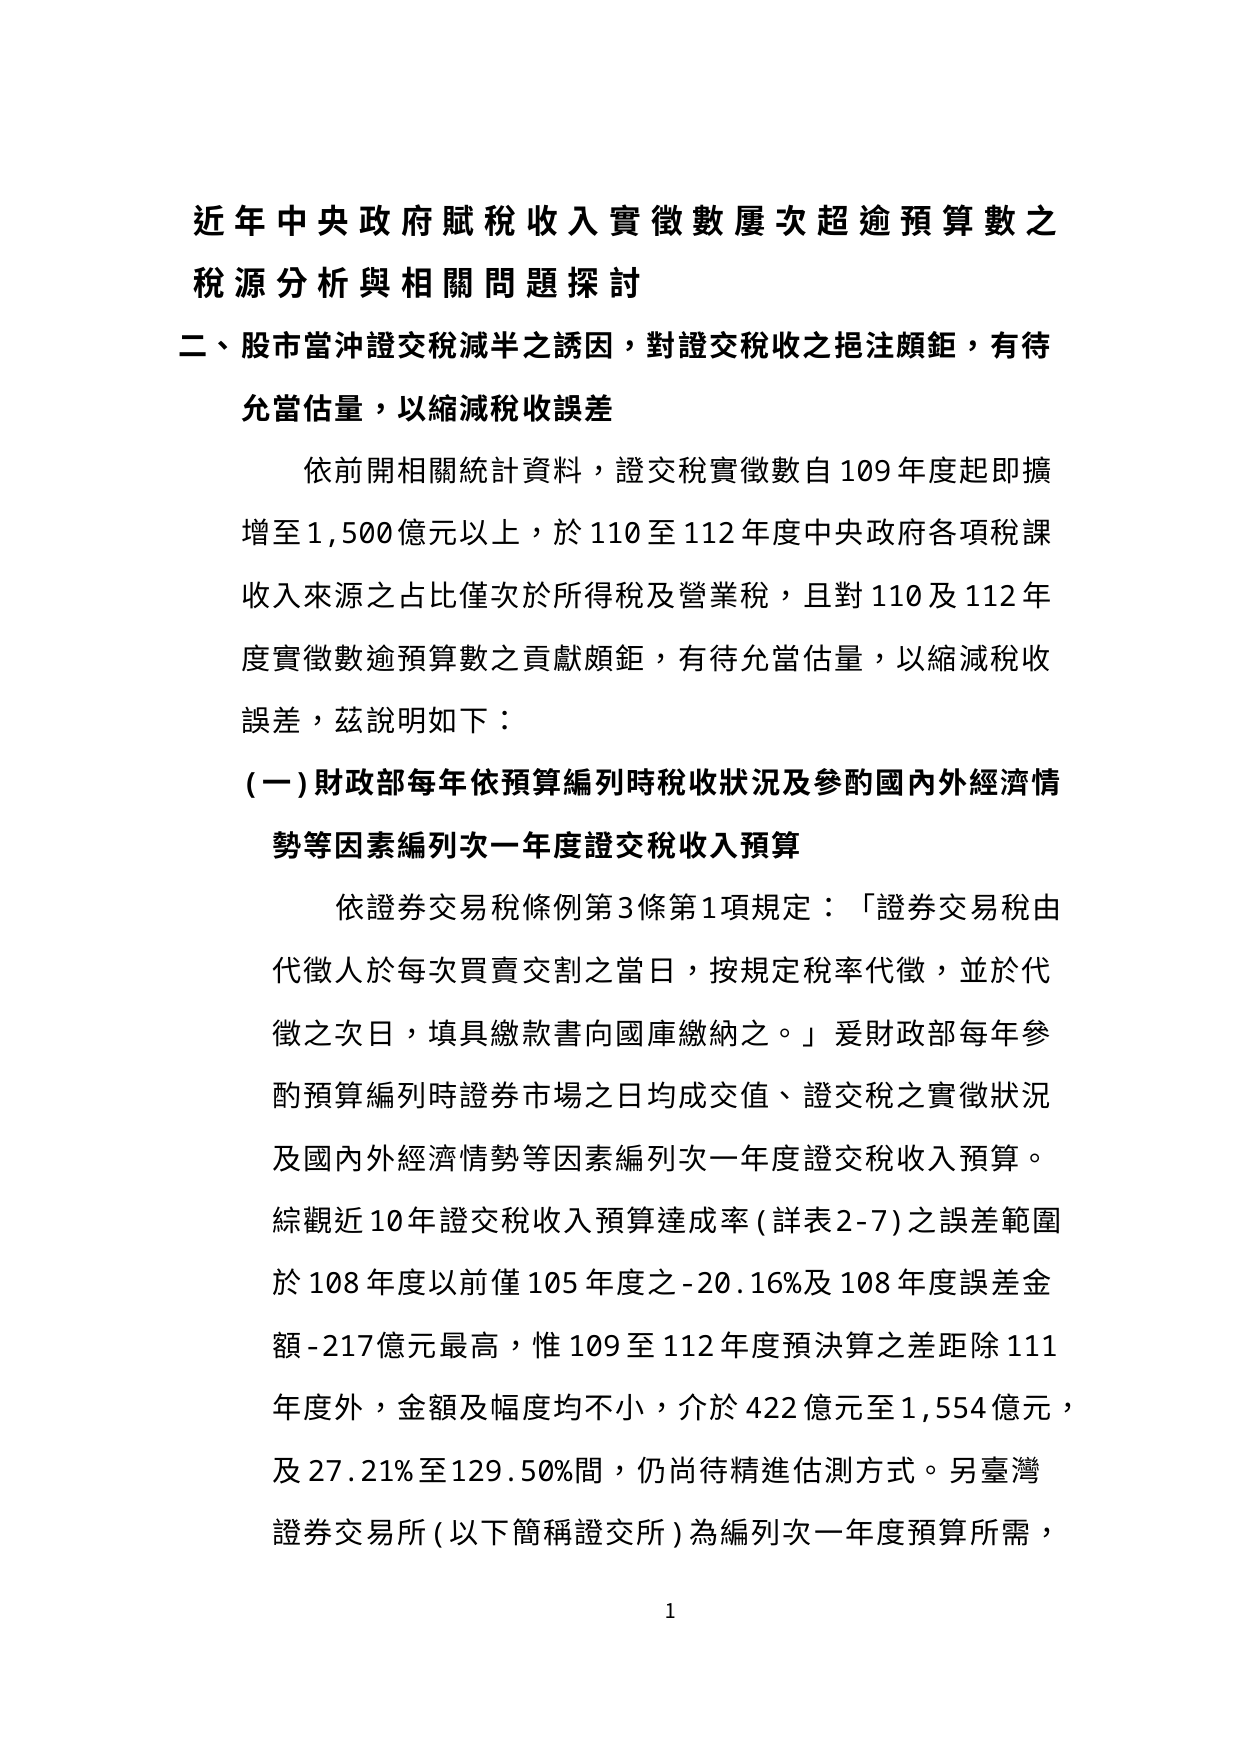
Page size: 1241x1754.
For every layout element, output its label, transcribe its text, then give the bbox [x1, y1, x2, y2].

text (一)財政部每年依預算編列時稅收狀況及參酌國內外經濟情勢等因素編列次一年度證交稅收入預算 [236, 740, 1063, 865]
text 依前開相關統計資料，證交稅實徵數自109年度起即擴增至1,500億元以上，於110至112年度中央政府各項稅課收入來源之占比僅次於所得稅及營業稅，且對110及112年度實徵數逾預算數之貢獻頗鉅，有待允當估量，以縮減稅收誤差，茲說明如下： [236, 427, 1063, 740]
text 二、股市當沖證交稅減半之誘因，對證交稅收之挹注頗鉅，有待允當估量，以縮減稅收誤差 [177, 302, 1063, 427]
text 依證券交易稅條例第3條第1項規定：「證券交易稅由代徵人於每次買賣交割之當日，按規定稅率代徵，並於代徵之次日，填具繳款書向國庫繳納之。」爰財政部每年參酌預算編列時證券市場之日均成交值、證交稅之實徵狀況及國內外經濟情勢等因素編列次一年度證交稅收入預算。綜觀近10年證交稅收入預算達成率(詳表2-7)之誤差範圍於108年度以前僅105年度之-20.16%及108年度誤差金額-217億元最高，惟109至112年度預決算之差距除111年度外，金額及幅度均不小，介於422億元至1,554億元，及27.21%至129.50%間，仍尚待精進估測方式。另臺灣證券交易所(以下簡稱證交所)為編列次一年度預算所需，每年均參考最近1年集中市場實際成交概況及周轉率情形，暨未來年度交易天數，並納入國內外經濟研究機構之經濟成長預測、景氣動向與國際政經情勢變化等因素，綜合預估證券交易市場之日均成交值，財政部於推估預算時亦可將該資料納入參考，期以縮減預決算差距。 [266, 865, 1063, 1552]
text 近年中央政府賦稅收入實徵數屢次超逾預算數之稅源分析與相關問題探討 [178, 177, 1063, 302]
